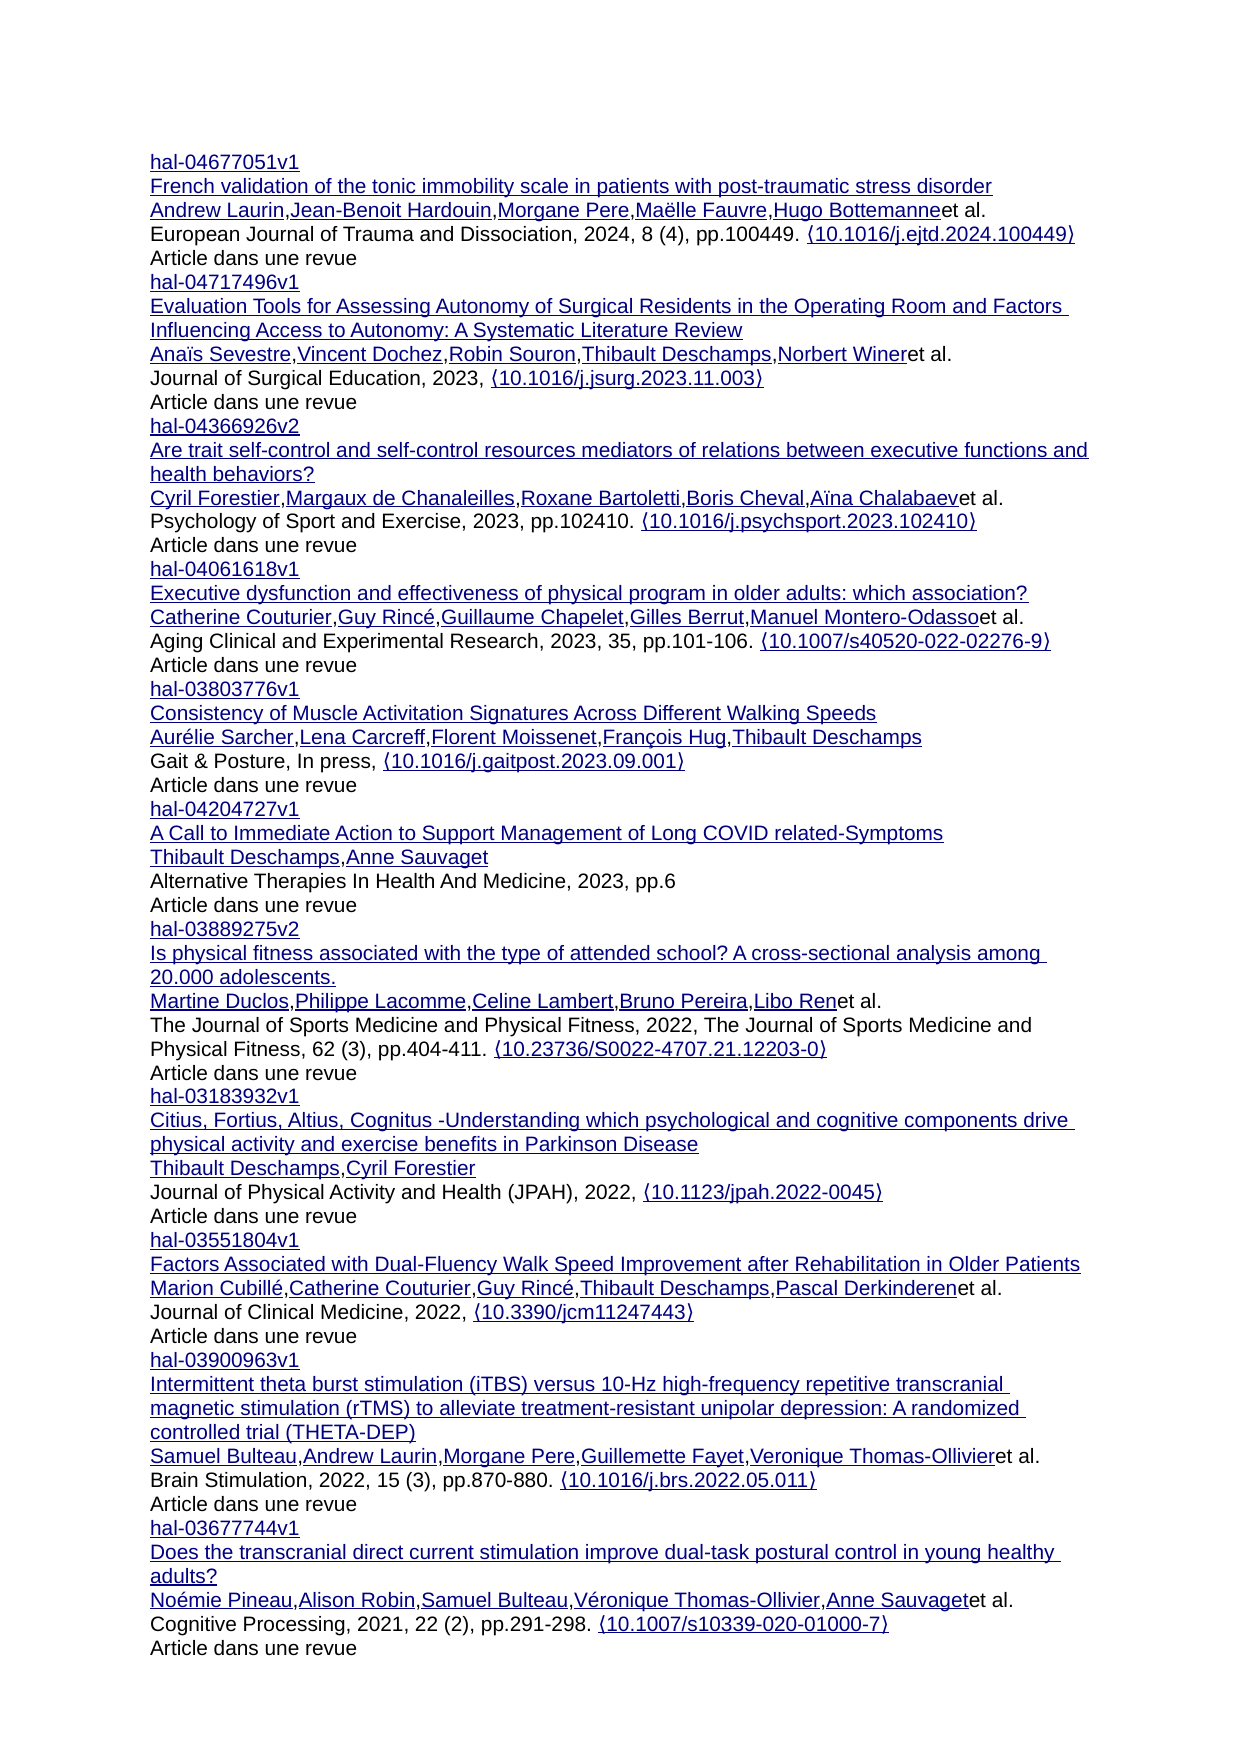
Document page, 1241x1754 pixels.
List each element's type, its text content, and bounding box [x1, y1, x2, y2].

table_cell A Call to Immediate Action to Support Management of Long COVID related-Symptoms Thibault Deschamps,Anne Sauvaget Alternative Therapies In Health And Medicine, 2023, pp.6 Article dans une revue hal-03889275v2 [150, 821, 1090, 941]
table_cell Are trait self-control and self-control resources mediators of relations between executive functions and health behaviors? Cyril Forestier,Margaux de Chanaleilles,Roxane Bartoletti,Boris Cheval,Aïna Chalabaevet al. Psychology of Sport and Exercise, 2023, pp.102410. ⟨10.1016/j.psychsport.2023.102410⟩ Article dans une revue hal-04061618v1 [150, 438, 1090, 581]
table_cell Does the transcranial direct current stimulation improve dual-task postural control in young healthy adults? Noémie Pineau,Alison Robin,Samuel Bulteau,Véronique Thomas-Ollivier,Anne Sauvagetet al. Cognitive Processing, 2021, 22 (2), pp.291-298. ⟨10.1007/s10339-020-01000-7⟩ Article dans une revue [150, 1540, 1090, 1659]
table_cell hal-04677051v1 [150, 150, 1090, 174]
table_cell French validation of the tonic immobility scale in patients with post-traumatic stress disorder Andrew Laurin,Jean-Benoit Hardouin,Morgane Pere,Maëlle Fauvre,Hugo Bottemanneet al. European Journal of Trauma and Dissociation, 2024, 8 (4), pp.100449. ⟨10.1016/j.ejtd.2024.100449⟩ Article dans une revue hal-04717496v1 [150, 174, 1090, 294]
table_cell Is physical fitness associated with the type of attended school? A cross-sectional analysis among 20.000 adolescents. Martine Duclos,Philippe Lacomme,Celine Lambert,Bruno Pereira,Libo Renet al. The Journal of Sports Medicine and Physical Fitness, 2022, The Journal of Sports Medicine and Physical Fitness, 62 (3), pp.404-411. ⟨10.23736/S0022-4707.21.12203-0⟩ Article dans une revue hal-03183932v1 [150, 941, 1090, 1108]
table_cell Factors Associated with Dual-Fluency Walk Speed Improvement after Rehabilitation in Older Patients Marion Cubillé,Catherine Couturier,Guy Rincé,Thibault Deschamps,Pascal Derkinderenet al. Journal of Clinical Medicine, 2022, ⟨10.3390/jcm11247443⟩ Article dans une revue hal-03900963v1 [150, 1252, 1090, 1372]
table_cell Evaluation Tools for Assessing Autonomy of Surgical Residents in the Operating Room and Factors Influencing Access to Autonomy: A Systematic Literature Review Anaïs Sevestre,Vincent Dochez,Robin Souron,Thibault Deschamps,Norbert Wineret al. Journal of Surgical Education, 2023, ⟨10.1016/j.jsurg.2023.11.003⟩ Article dans une revue hal-04366926v2 [150, 294, 1090, 437]
table_cell Citius, Fortius, Altius, Cognitus -Understanding which psychological and cognitive components drive physical activity and exercise benefits in Parkinson Disease Thibault Deschamps,Cyril Forestier Journal of Physical Activity and Health (JPAH), 2022, ⟨10.1123/jpah.2022-0045⟩ Article dans une revue hal-03551804v1 [150, 1108, 1090, 1252]
table_cell Consistency of Muscle Activitation Signatures Across Different Walking Speeds Aurélie Sarcher,Lena Carcreff,Florent Moissenet,François Hug,Thibault Deschamps Gait & Posture, In press, ⟨10.1016/j.gaitpost.2023.09.001⟩ Article dans une revue hal-04204727v1 [150, 701, 1090, 821]
table_cell Executive dysfunction and effectiveness of physical program in older adults: which association? Catherine Couturier,Guy Rincé,Guillaume Chapelet,Gilles Berrut,Manuel Montero-Odassoet al. Aging Clinical and Experimental Research, 2023, 35, pp.101-106. ⟨10.1007/s40520-022-02276-9⟩ Article dans une revue hal-03803776v1 [150, 581, 1090, 701]
table_cell Intermittent theta burst stimulation (iTBS) versus 10-Hz high-frequency repetitive transcranial magnetic stimulation (rTMS) to alleviate treatment-resistant unipolar depression: A randomized controlled trial (THETA-DEP) Samuel Bulteau,Andrew Laurin,Morgane Pere,Guillemette Fayet,Veronique Thomas-Ollivieret al. Brain Stimulation, 2022, 15 (3), pp.870-880. ⟨10.1016/j.brs.2022.05.011⟩ Article dans une revue hal-03677744v1 [150, 1372, 1090, 1539]
